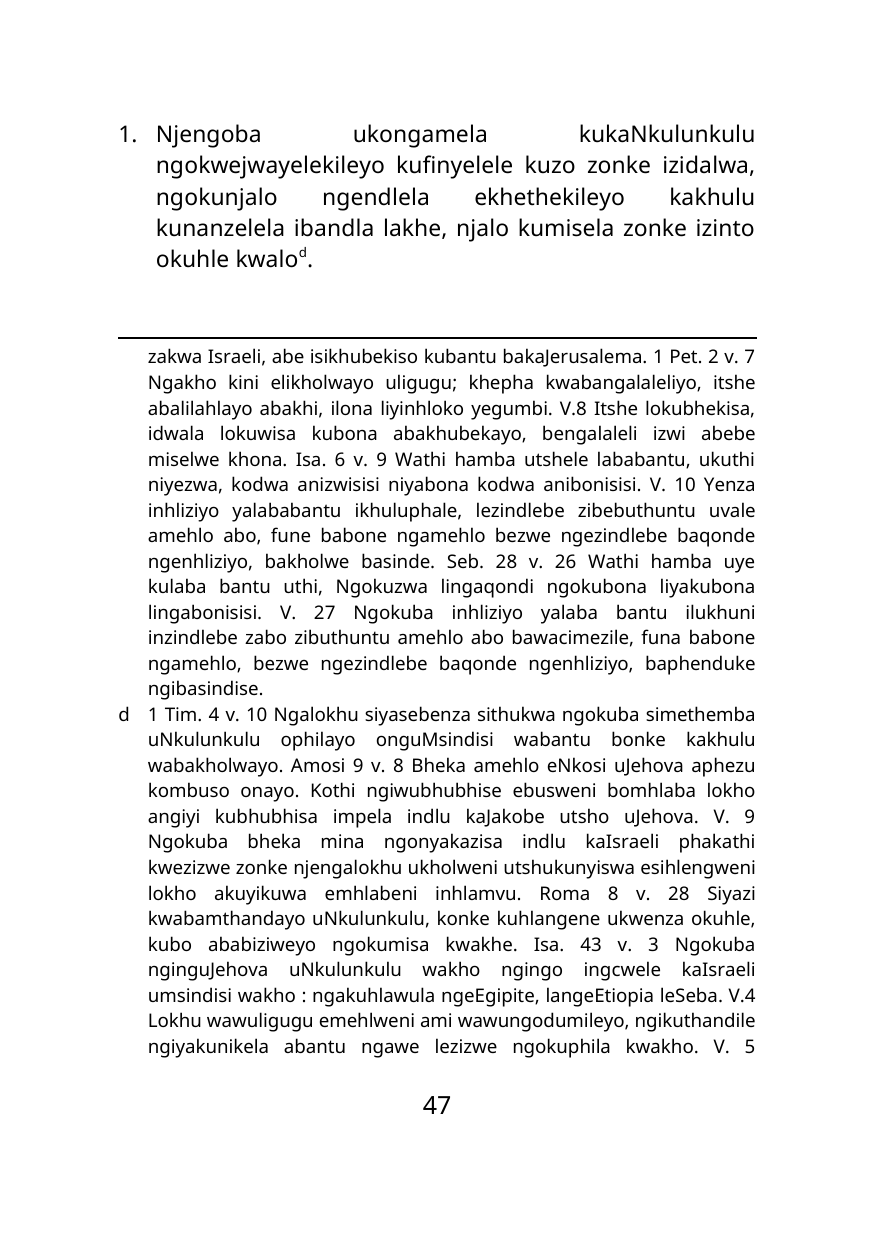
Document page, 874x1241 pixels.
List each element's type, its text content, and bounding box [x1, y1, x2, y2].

list Njengoba ukongamela kukaNkulunkulu ngokwejwayelekileyo kufinyelele kuzo zonke izidalwa, ngokunjalo ngendlela ekhethekileyo kakhulu kunanzelela ibandla lakhe, njalo kumisela zonke izinto okuhle kwalo. [118, 118, 756, 274]
list 1 Tim. 4 v. 10 Ngalokhu siyasebenza sithukwa ngokuba simethemba uNkulunkulu ophilayo onguMsindisi wabantu bonke kakhulu wabakholwayo. Amosi 9 v. 8 Bheka amehlo eNkosi uJehova aphezu kombuso onayo. Kothi ngiwubhubhise ebusweni bomhlaba lokho angiyi kubhubhisa impela indlu kaJakobe utsho uJehova. V. 9 Ngokuba bheka mina ngonyakazisa indlu kaIsraeli phakathi kwezizwe zonke njengalokhu ukholweni utshukunyiswa esihlengweni lokho akuyikuwa emhlabeni inhlamvu. Roma 8 v. 28 Siyazi kwabamthandayo uNkulunkulu, konke kuhlangene ukwenza okuhle, kubo ababiziweyo ngokumisa kwakhe. Isa. 43 v. 3 Ngokuba nginguJehova uNkulunkulu wakho ngingo ingcwele kaIsraeli umsindisi wakho : ngakuhlawula ngeEgipite, langeEtiopia leSeba. V.4 Lokhu wawuligugu emehlweni ami wawungodumileyo, ngikuthandile ngiyakunikela abantu ngawe lezizwe ngokuphila kwakho. V. 5 [118, 701, 756, 1058]
list zakwa Israeli, abe isikhubekiso kubantu bakaJerusalema. 1 Pet. 2 v. 7 Ngakho kini elikholwayo uligugu; khepha kwabangalaleliyo, itshe abalilahlayo abakhi, ilona liyinhloko yegumbi. V.8 Itshe lokubhekisa, idwala lokuwisa kubona abakhubekayo, bengalaleli izwi abebe miselwe khona. Isa. 6 v. 9 Wathi hamba utshele lababantu, ukuthi niyezwa, kodwa anizwisisi niyabona kodwa anibonisisi. V. 10 Yenza inhliziyo yalababantu ikhuluphale, lezindlebe zibebuthuntu uvale amehlo abo, fune babone ngamehlo bezwe ngezindlebe baqonde ngenhliziyo, bakholwe basinde. Seb. 28 v. 26 Wathi hamba uye kulaba bantu uthi, Ngokuzwa lingaqondi ngokubona liyakubona lingabonisisi. V. 27 Ngokuba inhliziyo yalaba bantu ilukhuni inzindlebe zabo zibuthuntu amehlo abo bawacimezile, funa babone ngamehlo, bezwe ngezindlebe baqonde ngenhliziyo, baphenduke ngibasindise. [118, 344, 756, 701]
